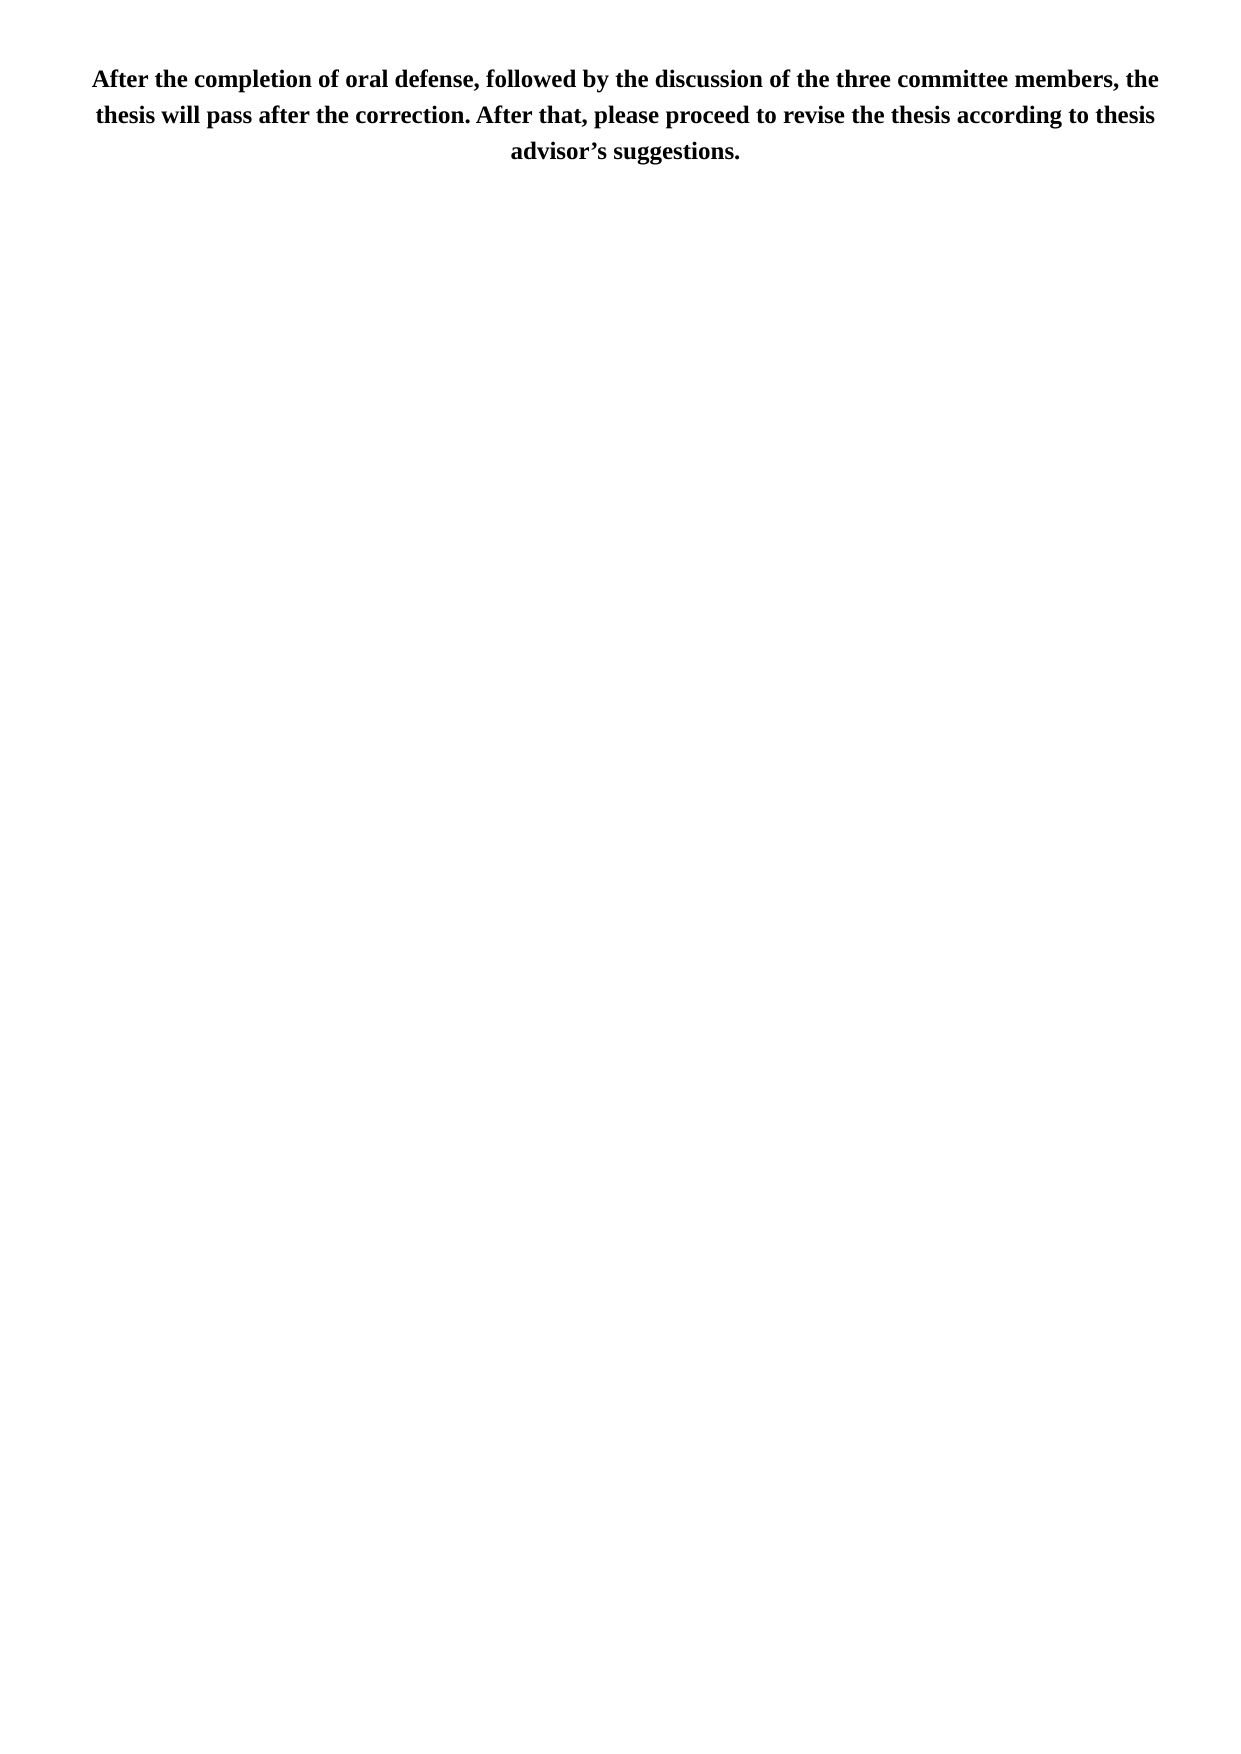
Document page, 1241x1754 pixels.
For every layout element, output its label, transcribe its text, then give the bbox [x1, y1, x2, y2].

text After the completion of oral defense, followed by the discussion of the three committee members, the thesis will pass after the correction. After that, please proceed to revise the thesis according to thesis advisor’s suggestions. [89, 64, 1162, 165]
